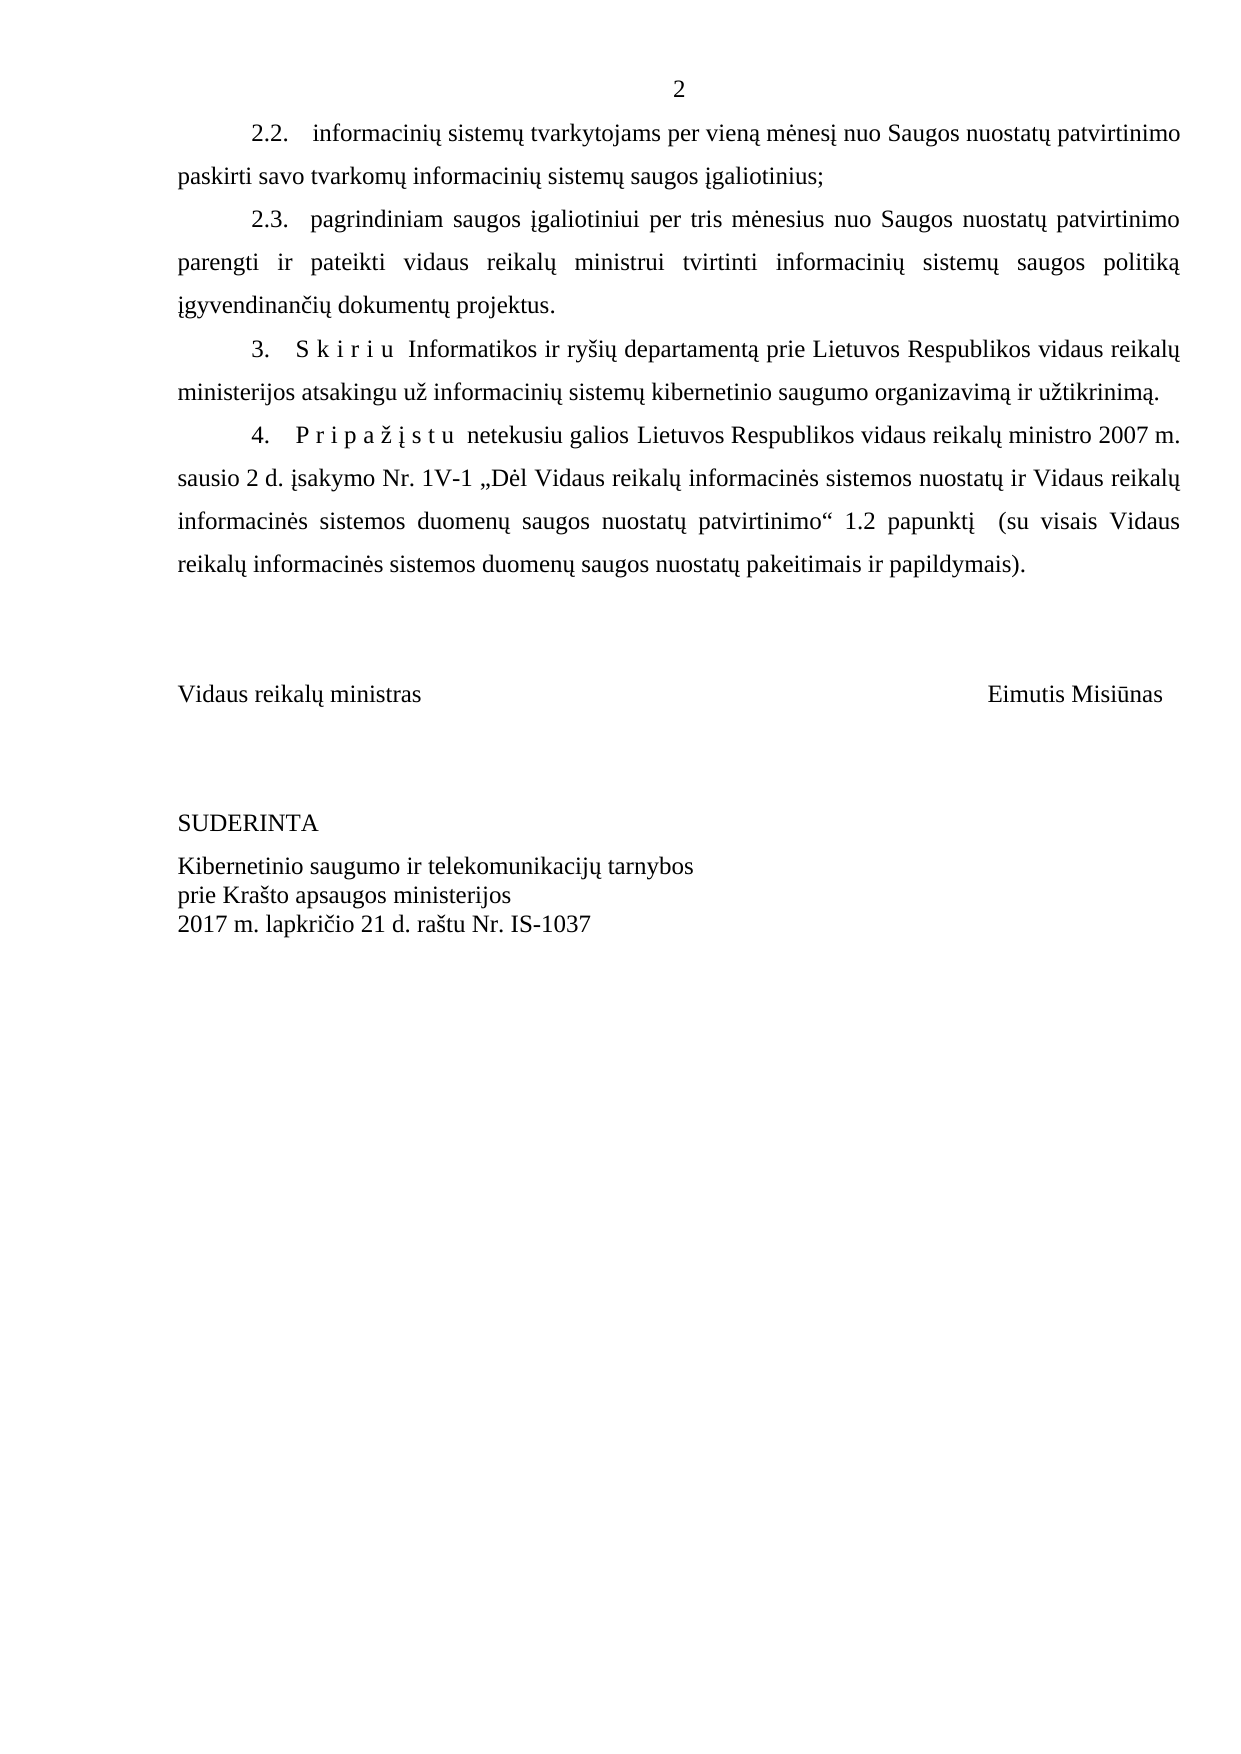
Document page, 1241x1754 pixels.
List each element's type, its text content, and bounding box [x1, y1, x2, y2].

text SUDERINTA [177, 808, 1189, 837]
text 2.3. pagrindiniam saugos įgaliotiniui per tris mėnesius nuo Saugos nuostatų patvirtinimo parengti ir pateikti vidaus reikalų ministrui tvirtinti informacinių sistemų saugos politiką įgyvendinančių dokumentų projektus. [177, 204, 1181, 319]
text 2017 m. lapkričio 21 d. raštu Nr. IS-1037 [177, 909, 1189, 937]
text 2.2. informacinių sistemų tvarkytojams per vieną mėnesį nuo Saugos nuostatų patvirtinimo paskirti savo tvarkomų informacinių sistemų saugos įgaliotinius; [177, 118, 1181, 190]
text 3. S k i r i u Informatikos ir ryšių departamentą prie Lietuvos Respublikos vidaus reikalų ministerijos atsakingu už informacinių sistemų kibernetinio saugumo organizavimą ir užtikrinimą. [177, 334, 1181, 406]
text 4. P r i p a ž į s t u netekusiu galios Lietuvos Respublikos vidaus reikalų ministro 2007 m. sausio 2 d. įsakymo Nr. 1V-1 „Dėl Vidaus reikalų informacinės sistemos nuostatų ir Vidaus reikalų informacinės sistemos duomenų saugos nuostatų patvirtinimo“ 1.2 papunktį (su visais Vidaus reikalų informacinės sistemos duomenų saugos nuostatų pakeitimais ir papildymais). [177, 420, 1181, 578]
text Kibernetinio saugumo ir telekomunikacijų tarnybos [177, 851, 1189, 880]
text Vidaus reikalų ministras Eimutis Misiūnas [177, 679, 1189, 707]
text prie Krašto apsaugos ministerijos [177, 880, 1189, 909]
